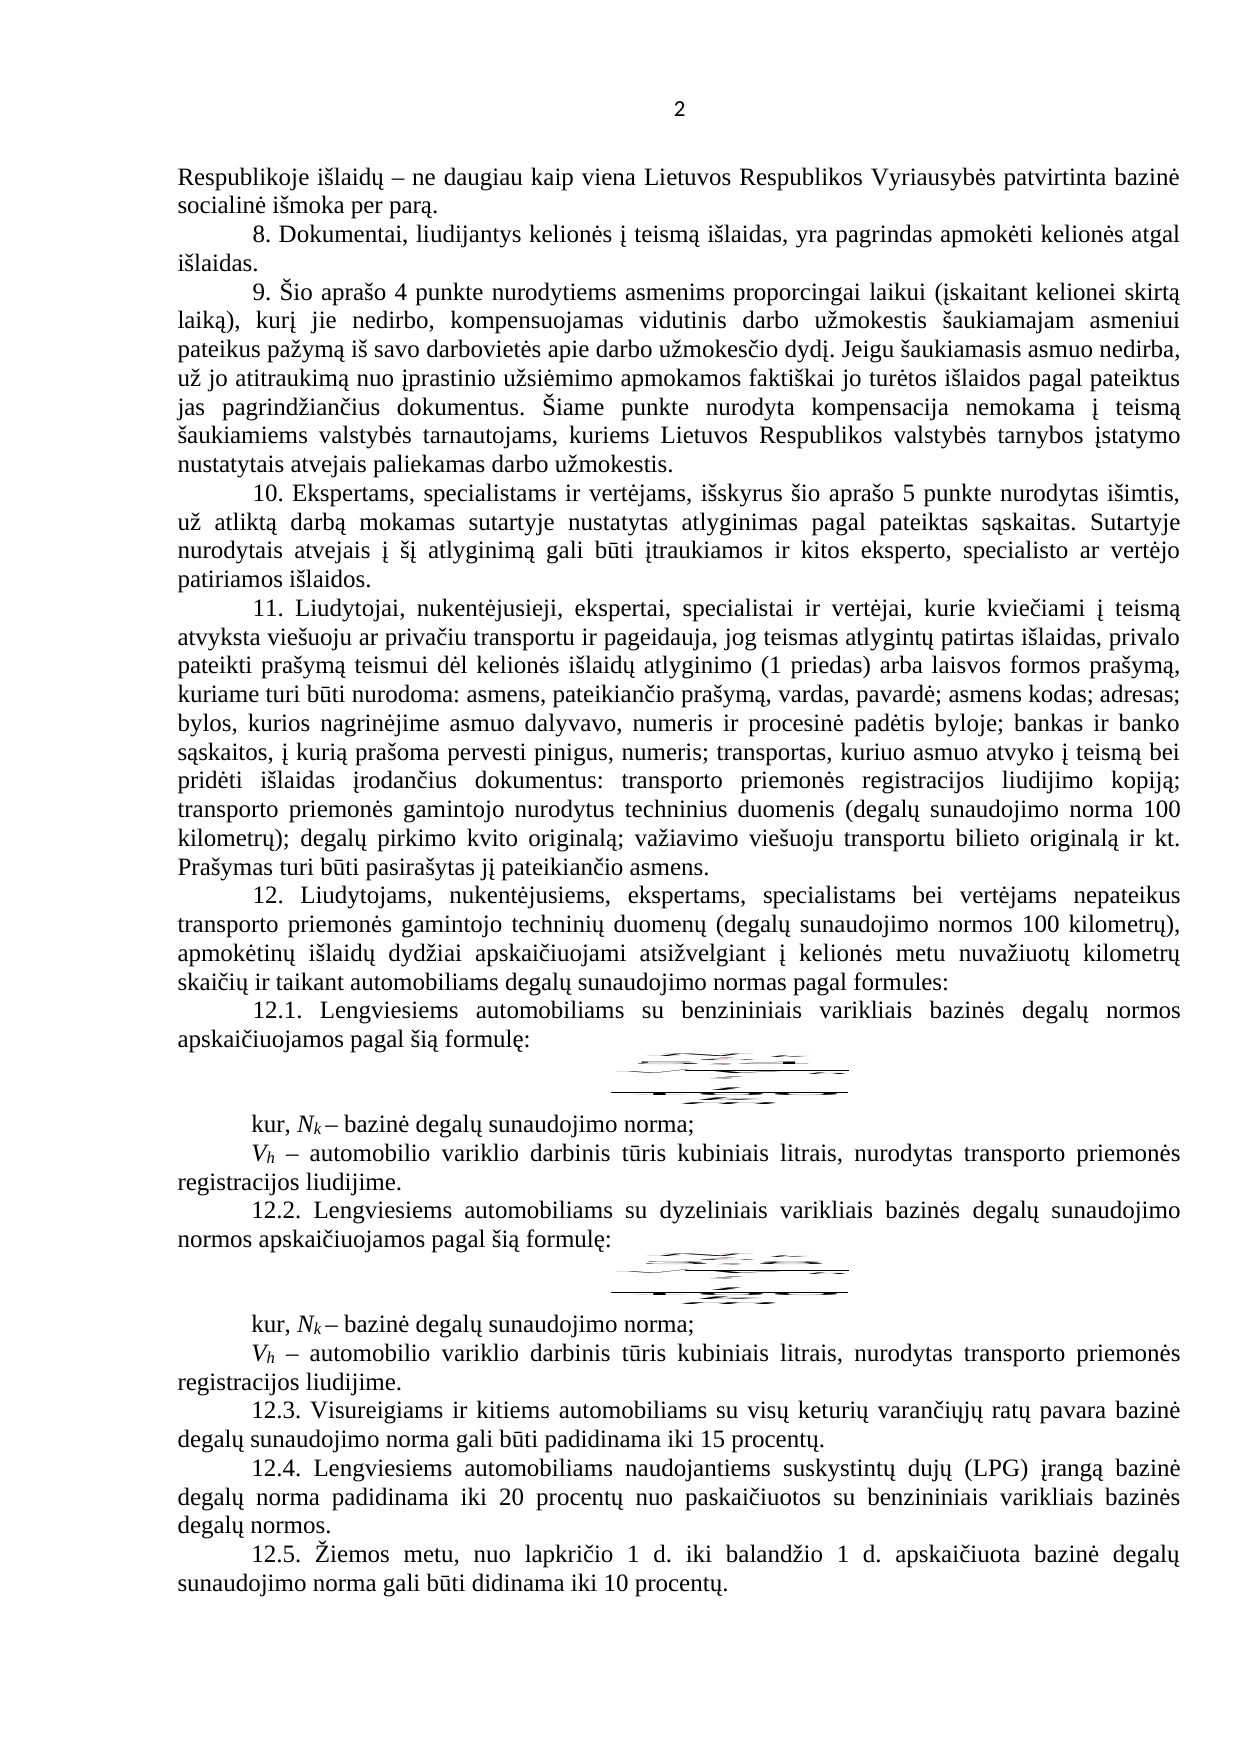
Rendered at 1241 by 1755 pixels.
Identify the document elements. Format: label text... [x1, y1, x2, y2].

text Respublikoje išlaidų – ne daugiau kaip viena Lietuvos Respublikos Vyriausybės patvirtinta bazinė socialinė išmoka per parą. [177, 162, 1181, 219]
text 12.4. Lengviesiems automobiliams naudojantiems suskystintų dujų (LPG) įrangą bazinė degalų norma padidinama iki 20 procentų nuo paskaičiuotos su benzininiais varikliais bazinės degalų normos. [177, 1453, 1181, 1539]
text 12.1. Lengviesiems automobiliams su benzininiais varikliais bazinės degalų normos apskaičiuojamos pagal šią formulę: [177, 995, 1181, 1053]
text Vh – automobilio variklio darbinis tūris kubiniais litrais, nurodytas transporto priemonės registracijos liudijime. [177, 1338, 1181, 1395]
text 12.2. Lengviesiems automobiliams su dyzeliniais varikliais bazinės degalų sunaudojimo normos apskaičiuojamos pagal šią formulę: [177, 1195, 1181, 1253]
text 12. Liudytojams, nukentėjusiems, ekspertams, specialistams bei vertėjams nepateikus transporto priemonės gamintojo techninių duomenų (degalų sunaudojimo normos 100 kilometrų), apmokėtinų išlaidų dydžiai apskaičiuojami atsižvelgiant į kelionės metu nuvažiuotų kilometrų skaičių ir taikant automobiliams degalų sunaudojimo normas pagal formules: [177, 880, 1181, 995]
text 10. Ekspertams, specialistams ir vertėjams, išskyrus šio aprašo 5 punkte nurodytas išimtis, už atliktą darbą mokamas sutartyje nustatytas atlyginimas pagal pateiktas sąskaitas. Sutartyje nurodytais atvejais į šį atlyginimą gali būti įtraukiamos ir kitos eksperto, specialisto ar vertėjo patiriamos išlaidos. [177, 478, 1181, 593]
text 12.3. Visureigiams ir kitiems automobiliams su visų keturių varančiųjų ratų pavara bazinė degalų sunaudojimo norma gali būti padidinama iki 15 procentų. [177, 1395, 1181, 1453]
text Vh – automobilio variklio darbinis tūris kubiniais litrais, nurodytas transporto priemonės registracijos liudijime. [177, 1138, 1181, 1195]
text 8. Dokumentai, liudijantys kelionės į teismą išlaidas, yra pagrindas apmokėti kelionės atgal išlaidas. [177, 219, 1181, 277]
text kur, Nk – bazinė degalų sunaudojimo norma; [177, 1109, 1181, 1138]
text 12.5. Žiemos metu, nuo lapkričio 1 d. iki balandžio 1 d. apskaičiuota bazinė degalų sunaudojimo norma gali būti didinama iki 10 procentų. [177, 1539, 1181, 1597]
text 9. Šio aprašo 4 punkte nurodytiems asmenims proporcingai laikui (įskaitant kelionei skirtą laiką), kurį jie nedirbo, kompensuojamas vidutinis darbo užmokestis šaukiamajam asmeniui pateikus pažymą iš savo darbovietės apie darbo užmokesčio dydį. Jeigu šaukiamasis asmuo nedirba, už jo atitraukimą nuo įprastinio užsiėmimo apmokamos faktiškai jo turėtos išlaidos pagal pateiktus jas pagrindžiančius dokumentus. Šiame punkte nurodyta kompensacija nemokama į teismą šaukiamiems valstybės tarnautojams, kuriems Lietuvos Respublikos valstybės tarnybos įstatymo nustatytais atvejais paliekamas darbo užmokestis. [177, 277, 1181, 478]
text 11. Liudytojai, nukentėjusieji, ekspertai, specialistai ir vertėjai, kurie kviečiami į teismą atvyksta viešuoju ar privačiu transportu ir pageidauja, jog teismas atlygintų patirtas išlaidas, privalo pateikti prašymą teismui dėl kelionės išlaidų atlyginimo (1 priedas) arba laisvos formos prašymą, kuriame turi būti nurodoma: asmens, pateikiančio prašymą, vardas, pavardė; asmens kodas; adresas; bylos, kurios nagrinėjime asmuo dalyvavo, numeris ir procesinė padėtis byloje; bankas ir banko sąskaitos, į kurią prašoma pervesti pinigus, numeris; transportas, kuriuo asmuo atvyko į teismą bei pridėti išlaidas įrodančius dokumentus: transporto priemonės registracijos liudijimo kopiją; transporto priemonės gamintojo nurodytus techninius duomenis (degalų sunaudojimo norma 100 kilometrų); degalų pirkimo kvito originalą; važiavimo viešuoju transportu bilieto originalą ir kt. Prašymas turi būti pasirašytas jį pateikiančio asmens. [177, 593, 1181, 880]
text kur, Nk – bazinė degalų sunaudojimo norma; [177, 1309, 1181, 1338]
